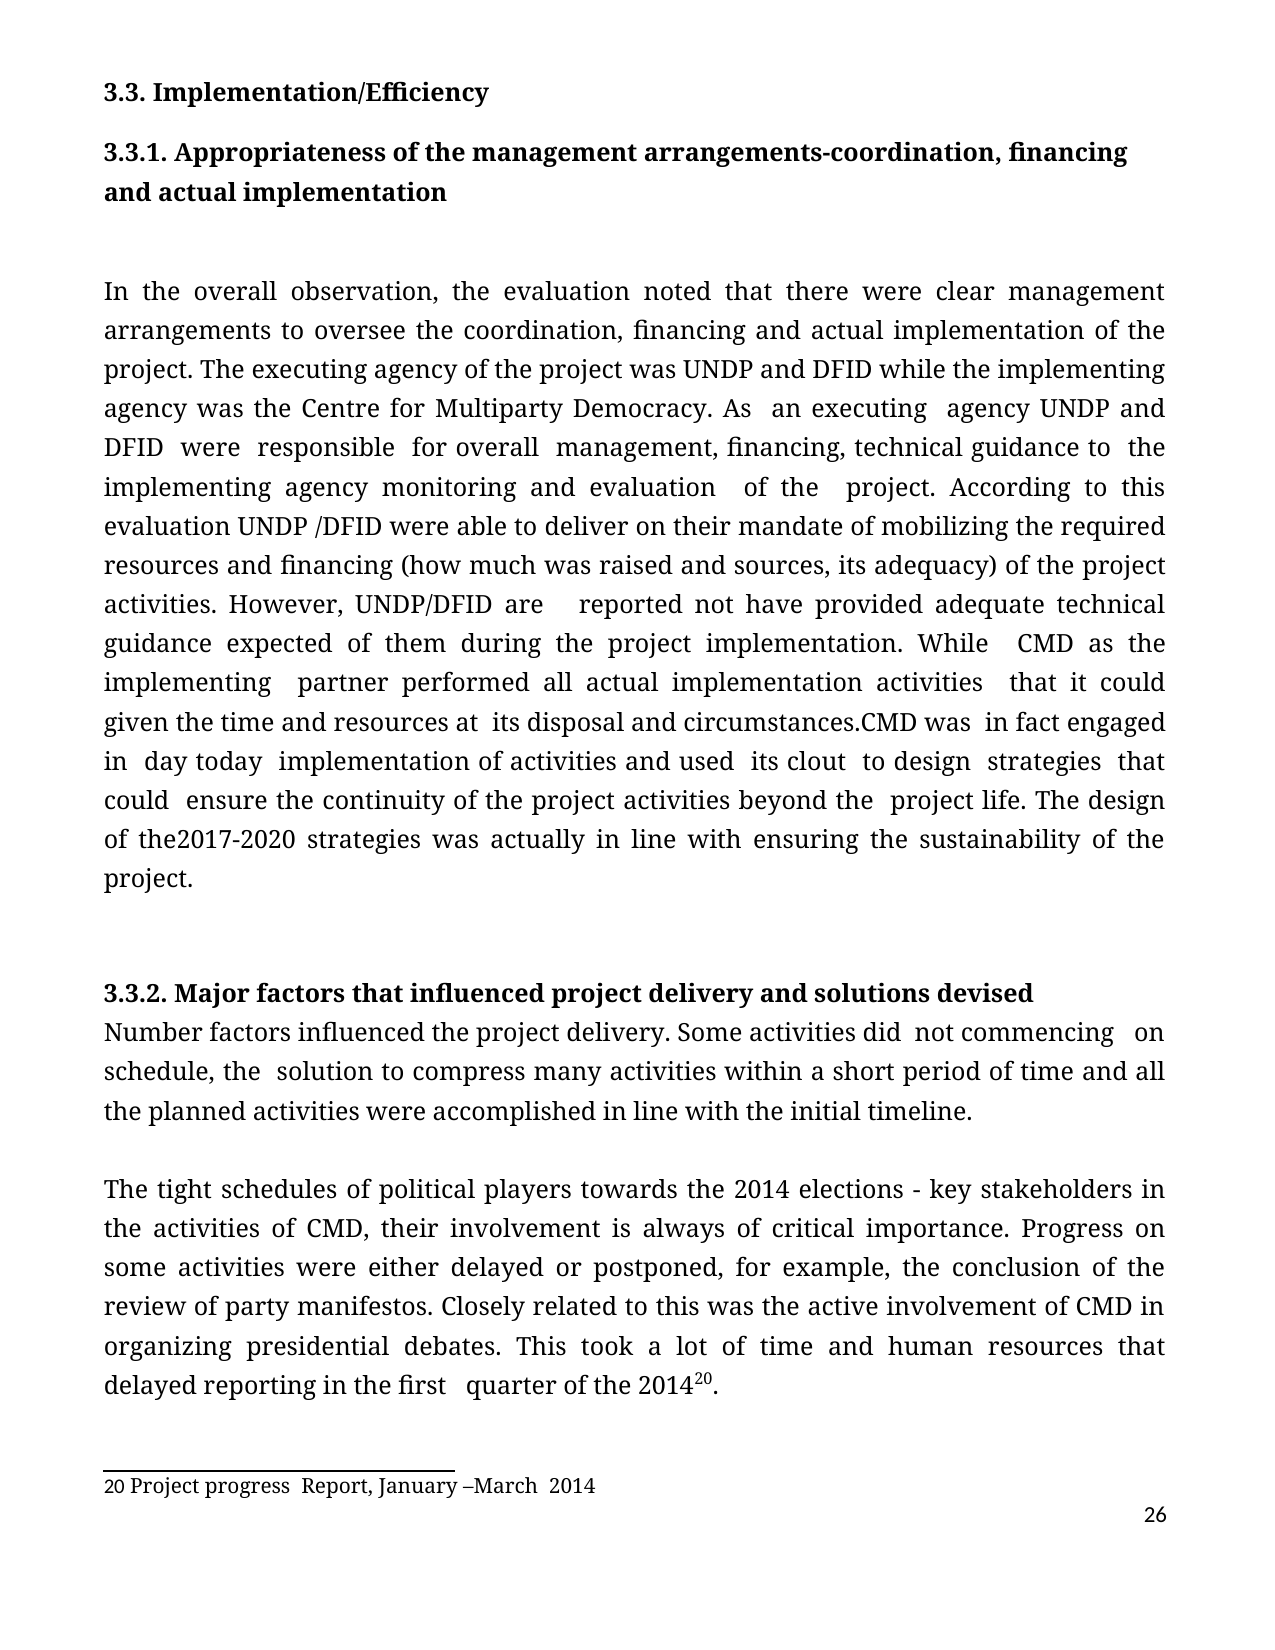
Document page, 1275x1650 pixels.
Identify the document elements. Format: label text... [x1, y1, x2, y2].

subtitle 3.3.2. Major factors that influenced project delivery and solutions devised [103, 976, 1167, 1010]
text The tight schedules of political players towards the 2014 elections - key stakeholders in the activities of CMD, their involvement is always of critical importance. Progress on some activities were either delayed or postponed, for example, the conclusion of the review of party manifestos. Closely related to this was the active involvement of CMD in organizing presidential debates. This took a lot of time and human resources that delayed reporting in the first quarter of the 2014. [103, 1172, 1167, 1401]
text In the overall observation, the evaluation noted that there were clear management arrangements to oversee the coordination, financing and actual implementation of the project. The executing agency of the project was UNDP and DFID while the implementing agency was the Centre for Multiparty Democracy. As an executing agency UNDP and DFID were responsible for overall management, financing, technical guidance to the implementing agency monitoring and evaluation of the project. According to this evaluation UNDP /DFID were able to deliver on their mandate of mobilizing the required resources and financing (how much was raised and sources, its adequacy) of the project activities. However, UNDP/DFID are reported not have provided adequate technical guidance expected of them during the project implementation. While CMD as the implementing partner performed all actual implementation activities that it could given the time and resources at its disposal and circumstances.CMD was in fact engaged in day today implementation of activities and used its clout to design strategies that could ensure the continuity of the project activities beyond the project life. The design of the2017-2020 strategies was actually in line with ensuring the sustainability of the project. [103, 273, 1167, 895]
subtitle 3.3. Implementation/Efficiency [103, 75, 1167, 109]
text Project progress Report, January –March 2014 [103, 1472, 1167, 1500]
text Number factors influenced the project delivery. Some activities did not commencing on schedule, the solution to compress many activities within a short period of time and all the planned activities were accomplished in line with the initial timeline. [103, 1015, 1167, 1127]
subtitle 3.3.1. Appropriateness of the management arrangements-coordination, financing and actual implementation [103, 135, 1167, 208]
